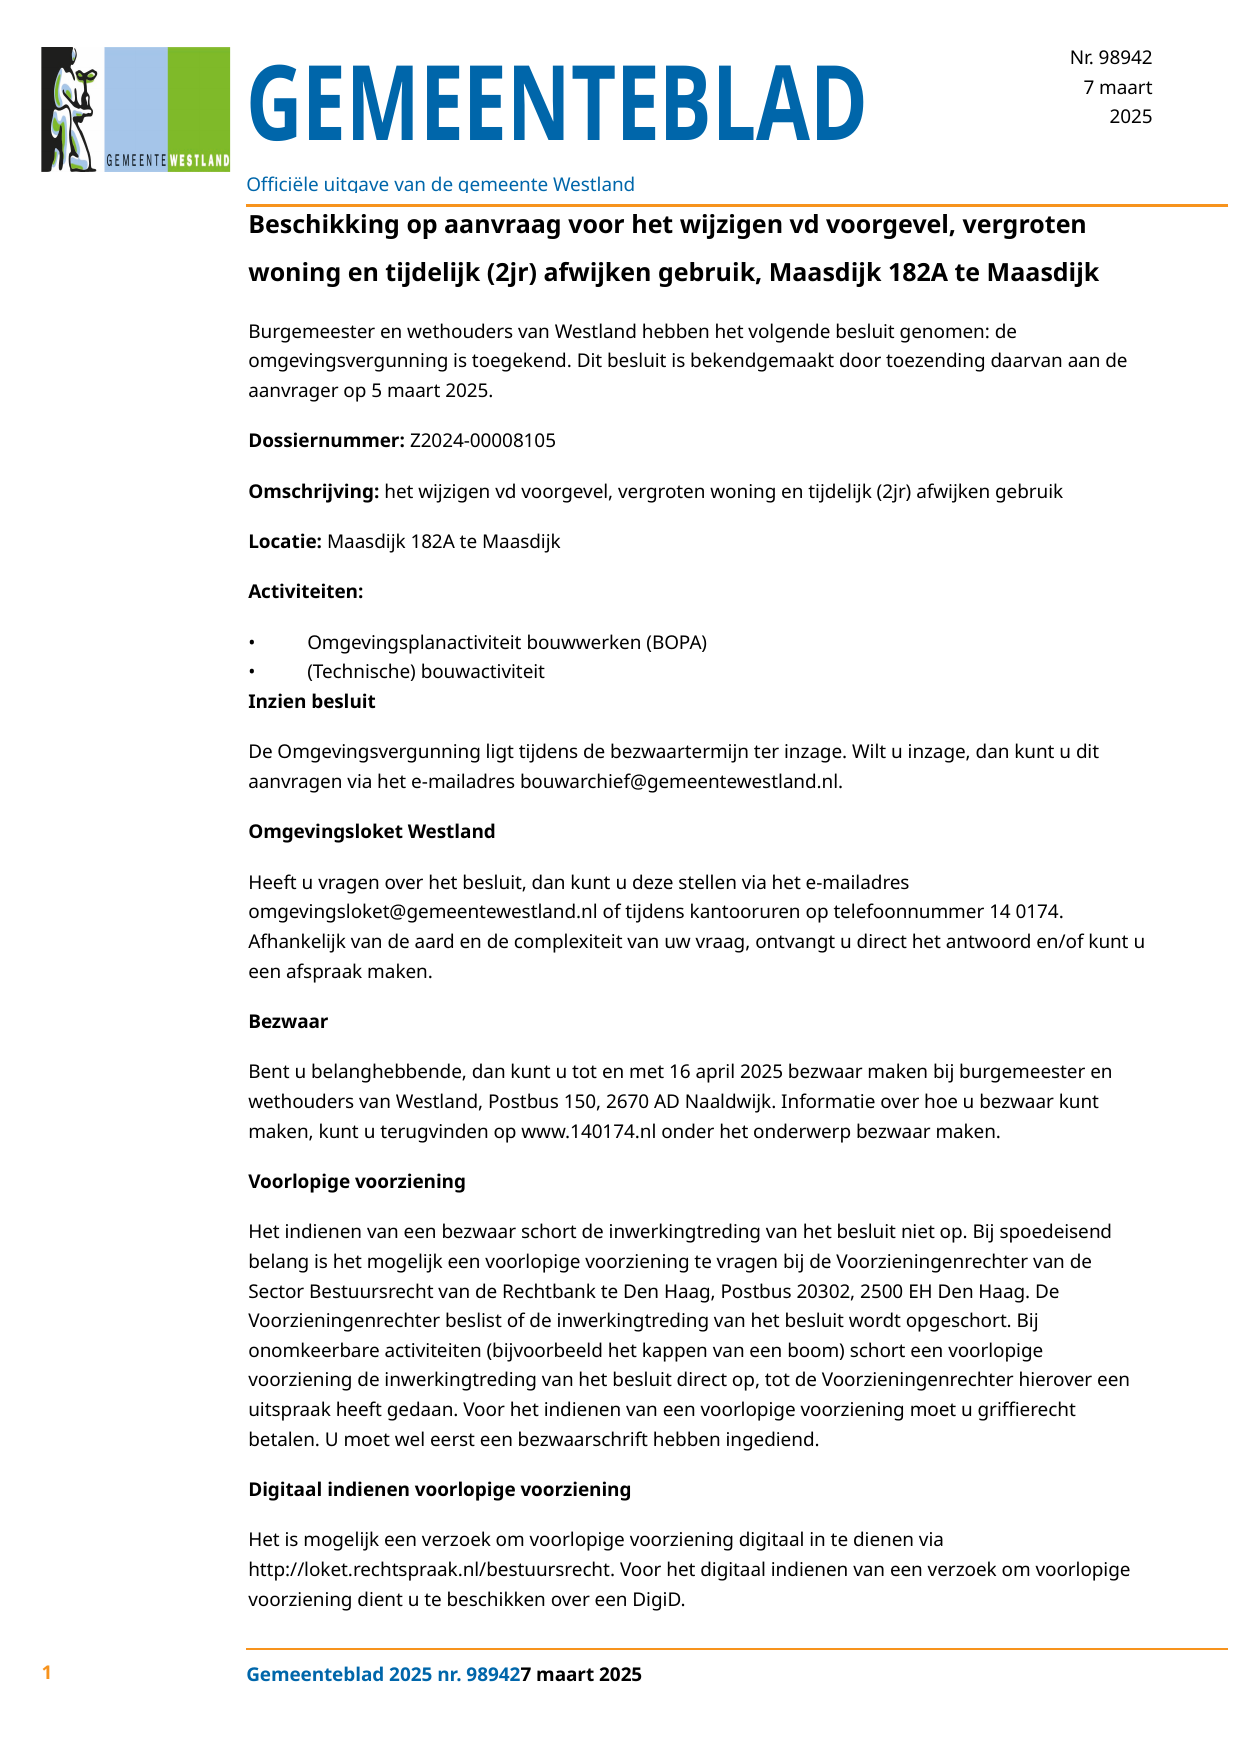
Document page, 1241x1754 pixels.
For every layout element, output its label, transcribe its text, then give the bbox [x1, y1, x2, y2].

text Digitaal indienen voorlopige voorziening [248, 1476, 1152, 1502]
text Voorlopige voorziening [248, 1168, 1152, 1194]
text Het indienen van een bezwaar schort de inwerkingtreding van het besluit niet op. Bij spoedeisend belang is het mogelijk een voorlopige voorziening te vragen bij de Voorzieningenrechter van de Sector Bestuursrecht van de Rechtbank te Den Haag, Postbus 20302, 2500 EH Den Haag. De Voorzieningenrechter beslist of de inwerkingtreding van het besluit wordt opgeschort. Bij onomkeerbare activiteiten (bijvoorbeeld het kappen van een boom) schort een voorlopige voorziening de inwerkingtreding van het besluit direct op, tot de Voorzieningenrechter hierover een uitspraak heeft gedaan. Voor het indienen van een voorlopige voorziening moet u griffierecht betalen. U moet wel eerst een bezwaarschrift hebben ingediend. [248, 1219, 1152, 1452]
text Locatie: Maasdijk 182A te Maasdijk [248, 528, 1152, 554]
list (Technische) bouwactiviteit [248, 659, 1152, 684]
text Burgemeester en wethouders van Westland hebben het volgende besluit genomen: de omgevingsvergunning is toegekend. Dit besluit is bekendgemaakt door toezending daarvan aan de aanvrager op 5 maart 2025. [248, 318, 1152, 403]
text Bent u belanghebbende, dan kunt u tot en met 16 april 2025 bezwaar maken bij burgemeester en wethouders van Westland, Postbus 150, 2670 AD Naaldwijk. Informatie over hoe u bezwaar kunt maken, kunt u terugvinden op www.140174.nl onder het onderwerp bezwaar maken. [248, 1059, 1152, 1144]
picture [41, 47, 231, 172]
text Heeft u vragen over het besluit, dan kunt u deze stellen via het e-mailadres omgevingsloket@gemeentewestland.nl of tijdens kantooruren op telefoonnummer 14 0174. Afhankelijk van de aard en de complexiteit van uw vraag, ontvangt u direct het antwoord en/of kunt u een afspraak maken. [248, 869, 1152, 984]
list Omgevingsplanactiviteit bouwwerken (BOPA) [248, 629, 1152, 655]
text Het is mogelijk een verzoek om voorlopige voorziening digitaal in te dienen via http://loket.rechtspraak.nl/bestuursrecht. Voor het digitaal indienen van een verzoek om voorlopige voorziening dient u te beschikken over een DigiD. [248, 1527, 1152, 1612]
text Bezwaar [248, 1008, 1152, 1034]
text Omgevingsloket Westland [248, 819, 1152, 844]
text Inzien besluit [248, 688, 1152, 714]
text Beschikking op aanvraag voor het wijzigen vd voorgevel, vergroten woning en tijdelijk (2jr) afwijken gebruik, Maasdijk 182A te Maasdijk [248, 207, 1152, 288]
text Activiteiten: [248, 579, 1152, 604]
text De Omgevingsvergunning ligt tijdens de bezwaartermijn ter inzage. Wilt u inzage, dan kunt u dit aanvragen via het e-mailadres bouwarchief@gemeentewestland.nl. [248, 739, 1152, 794]
text Dossiernummer: Z2024-00008105 [248, 427, 1152, 453]
text Omschrijving: het wijzigen vd voorgevel, vergroten woning en tijdelijk (2jr) afwijken gebruik [248, 478, 1152, 504]
